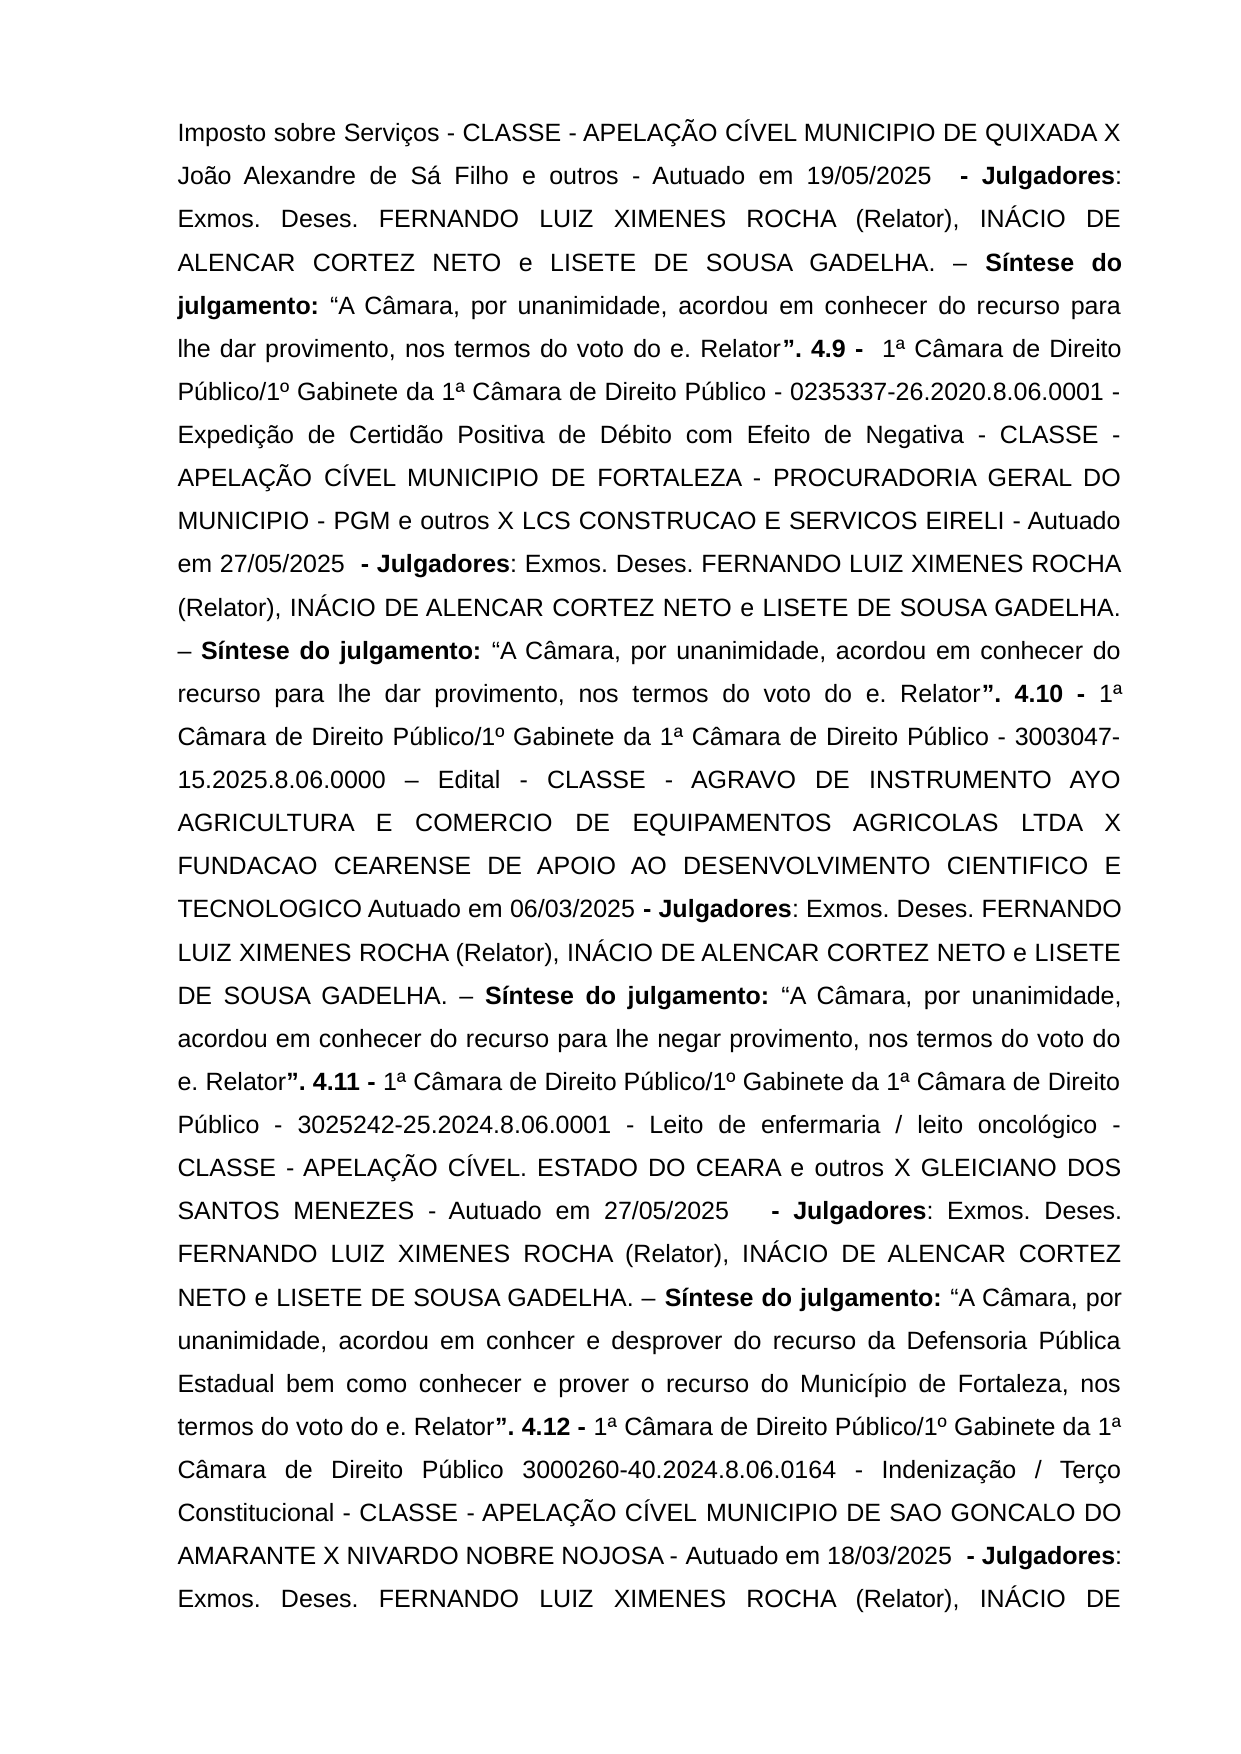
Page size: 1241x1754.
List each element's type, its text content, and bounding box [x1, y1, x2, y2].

text Imposto sobre Serviços - CLASSE - APELAÇÃO CÍVEL MUNICIPIO DE QUIXADA X João Alexandre de Sá Filho e outros - Autuado em 19/05/2025 - Julgadores: Exmos. Deses. FERNANDO LUIZ XIMENES ROCHA (Relator), INÁCIO DE ALENCAR CORTEZ NETO e LISETE DE SOUSA GADELHA. – Síntese do julgamento: “A Câmara, por unanimidade, acordou em conhecer do recurso para lhe dar provimento, nos termos do voto do e. Relator”. 4.9 - 1ª Câmara de Direito Público/1º Gabinete da 1ª Câmara de Direito Público - 0235337-26.2020.8.06.0001 - Expedição de Certidão Positiva de Débito com Efeito de Negativa - CLASSE - APELAÇÃO CÍVEL MUNICIPIO DE FORTALEZA - PROCURADORIA GERAL DO MUNICIPIO - PGM e outros X LCS CONSTRUCAO E SERVICOS EIRELI - Autuado em 27/05/2025 - Julgadores: Exmos. Deses. FERNANDO LUIZ XIMENES ROCHA (Relator), INÁCIO DE ALENCAR CORTEZ NETO e LISETE DE SOUSA GADELHA. – Síntese do julgamento: “A Câmara, por unanimidade, acordou em conhecer do recurso para lhe dar provimento, nos termos do voto do e. Relator”. 4.10 - 1ª Câmara de Direito Público/1º Gabinete da 1ª Câmara de Direito Público - 3003047-15.2025.8.06.0000 – Edital - CLASSE - AGRAVO DE INSTRUMENTO AYO AGRICULTURA E COMERCIO DE EQUIPAMENTOS AGRICOLAS LTDA X FUNDACAO CEARENSE DE APOIO AO DESENVOLVIMENTO CIENTIFICO E TECNOLOGICO Autuado em 06/03/2025 - Julgadores: Exmos. Deses. FERNANDO LUIZ XIMENES ROCHA (Relator), INÁCIO DE ALENCAR CORTEZ NETO e LISETE DE SOUSA GADELHA. – Síntese do julgamento: “A Câmara, por unanimidade, acordou em conhecer do recurso para lhe negar provimento, nos termos do voto do e. Relator”. 4.11 - 1ª Câmara de Direito Público/1º Gabinete da 1ª Câmara de Direito Público - 3025242-25.2024.8.06.0001 - Leito de enfermaria / leito oncológico - CLASSE - APELAÇÃO CÍVEL. ESTADO DO CEARA e outros X GLEICIANO DOS SANTOS MENEZES - Autuado em 27/05/2025 - Julgadores: Exmos. Deses. FERNANDO LUIZ XIMENES ROCHA (Relator), INÁCIO DE ALENCAR CORTEZ NETO e LISETE DE SOUSA GADELHA. – Síntese do julgamento: “A Câmara, por unanimidade, acordou em conhcer e desprover do recurso da Defensoria Pública Estadual bem como conhecer e prover o recurso do Município de Fortaleza, nos termos do voto do e. Relator”. 4.12 - 1ª Câmara de Direito Público/1º Gabinete da 1ª Câmara de Direito Público 3000260-40.2024.8.06.0164 - Indenização / Terço Constitucional - CLASSE - APELAÇÃO CÍVEL MUNICIPIO DE SAO GONCALO DO AMARANTE X NIVARDO NOBRE NOJOSA - Autuado em 18/03/2025 - Julgadores: Exmos. Deses. FERNANDO LUIZ XIMENES ROCHA (Relator), INÁCIO DE [177, 118, 1122, 1613]
